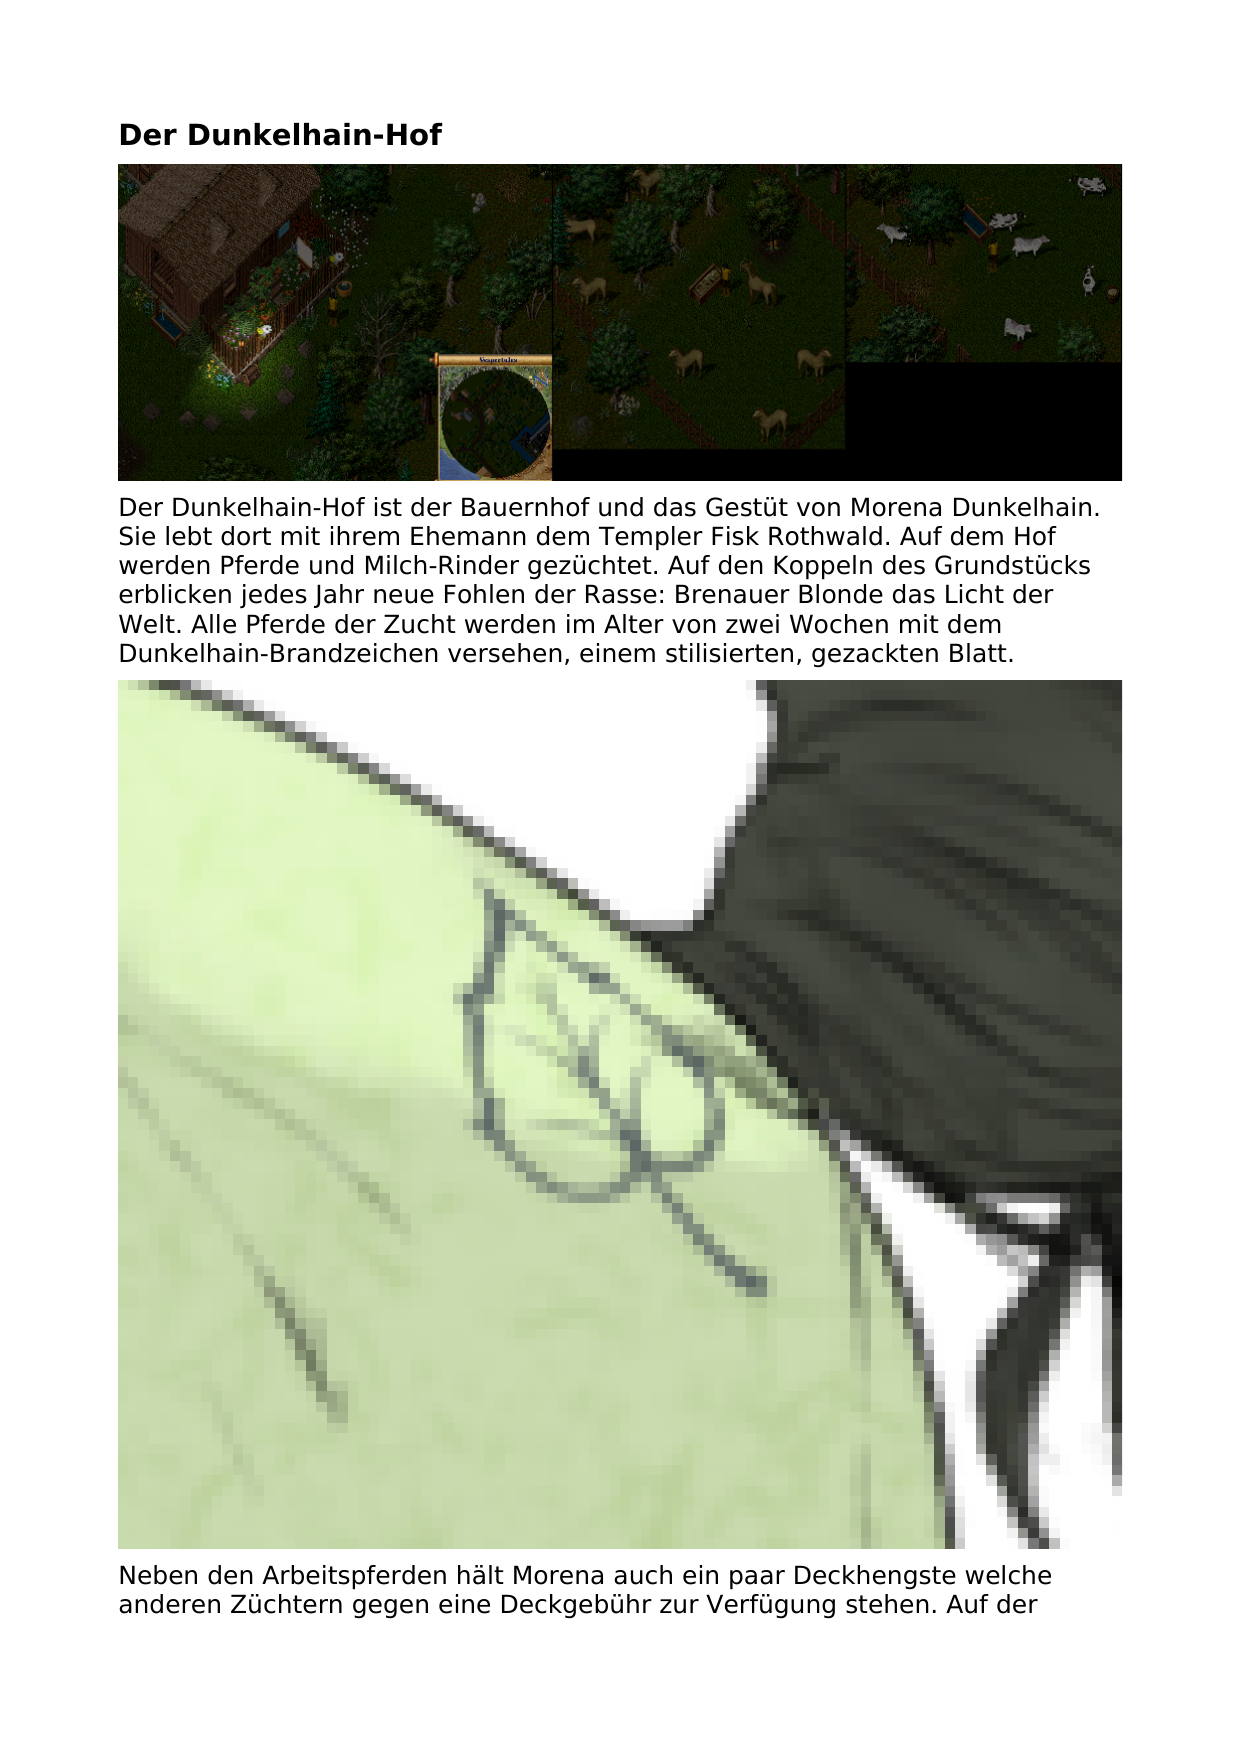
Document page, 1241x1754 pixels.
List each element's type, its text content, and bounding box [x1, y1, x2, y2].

picture [118, 680, 1123, 1549]
text Der Dunkelhain-Hof ist der Bauernhof und das Gestüt von Morena Dunkelhain. Sie lebt dort mit ihrem Ehemann dem Templer Fisk Rothwald. Auf dem Hof werden Pferde und Milch-Rinder gezüchtet. Auf den Koppeln des Grundstücks erblicken jedes Jahr neue Fohlen der Rasse: Brenauer Blonde das Licht der Welt. Alle Pferde der Zucht werden im Alter von zwei Wochen mit dem Dunkelhain-Brandzeichen versehen, einem stilisierten, gezackten Blatt. [118, 493, 1122, 668]
text Neben den Arbeitspferden hält Morena auch ein paar Deckhengste welche anderen Züchtern gegen eine Deckgebühr zur Verfügung stehen. Auf der [118, 1561, 1122, 1619]
picture [118, 164, 1123, 481]
subtitle Der Dunkelhain-Hof [118, 118, 1122, 152]
